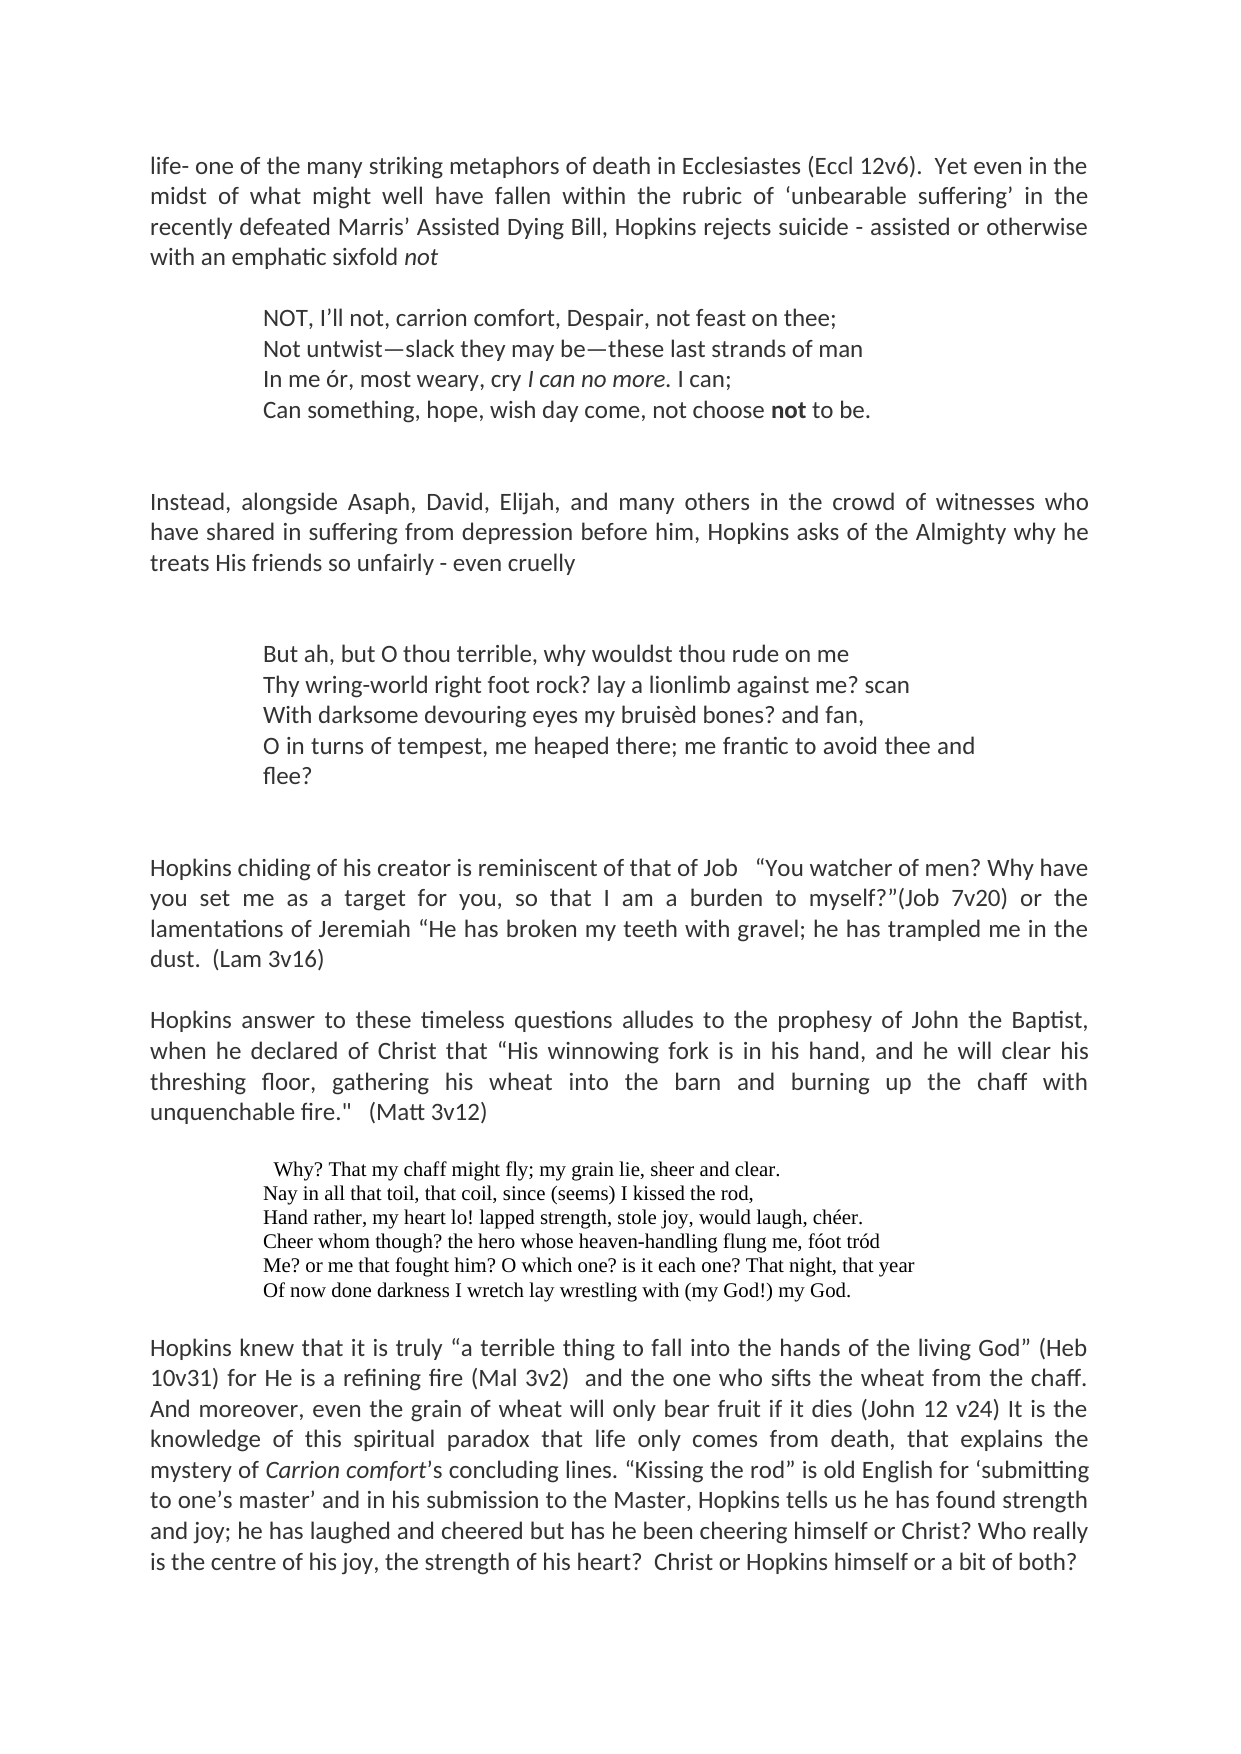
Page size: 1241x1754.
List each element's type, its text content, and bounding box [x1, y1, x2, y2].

table_cell Nay in all that toil, that coil, since (seems) I kissed the rod, [263, 1181, 977, 1205]
table_cell Hand rather, my heart lo! lapped strength, stole joy, would laugh, chéer. [263, 1205, 977, 1229]
table_cell Of now done darkness I wretch lay wrestling with (my God!) my God. [263, 1278, 977, 1302]
table_header Why? That my chaff might fly; my grain lie, sheer and clear. [263, 1157, 977, 1181]
text Hopkins answer to these timeless questions alludes to the prophesy of John the Baptist, when he declared of Christ that “His winnowing fork is in his hand, and he will clear his threshing floor, gathering his wheat into the barn and burning up the chaff with unquenchable fire." (Matt 3v12) [150, 1004, 1090, 1127]
text Instead, alongside Asaph, David, Elijah, and many others in the crowd of witnesses who have shared in suffering from depression before him, Hopkins asks of the Almighty why he treats His friends so unfairly - even cruelly [150, 486, 1090, 577]
text Hopkins knew that it is truly “a terrible thing to fall into the hands of the living God” (Heb 10v31) for He is a refining fire (Mal 3v2) and the one who sifts the wheat from the chaff. And moreover, even the grain of wheat will only bear fruit if it dies (John 12 v24) It is the knowledge of this spiritual paradox that life only comes from death, that explains the mystery of Carrion comfort’s concluding lines. “Kissing the rod” is old English for ‘submitting to one’s master’ and in his submission to the Master, Hopkins tells us he has found strength and joy; he has laughed and cheered but has he been cheering himself or Christ? Who really is the centre of his joy, the strength of his heart? Christ or Hopkins himself or a bit of both? [150, 1332, 1090, 1576]
table_cell Me? or me that fought him? O which one? is it each one? That night, that year [263, 1254, 977, 1277]
table_cell Cheer whom though? the hero whose heaven-handling flung me, fóot tród [263, 1229, 977, 1253]
text Hopkins chiding of his creator is reminiscent of that of Job “You watcher of men? Why have you set me as a target for you, so that I am a burden to myself?”(Job 7v20) or the lamentations of Jeremiah “He has broken my teeth with gravel; he has trampled me in the dust. (Lam 3v16) [150, 852, 1090, 974]
text life- one of the many striking metaphors of death in Ecclesiastes (Eccl 12v6). Yet even in the midst of what might well have fallen within the rubric of ‘unbearable suffering’ in the recently defeated Marris’ Assisted Dying Bill, Hopkins rejects suicide - assisted or otherwise with an emphatic sixfold not [150, 150, 1090, 272]
